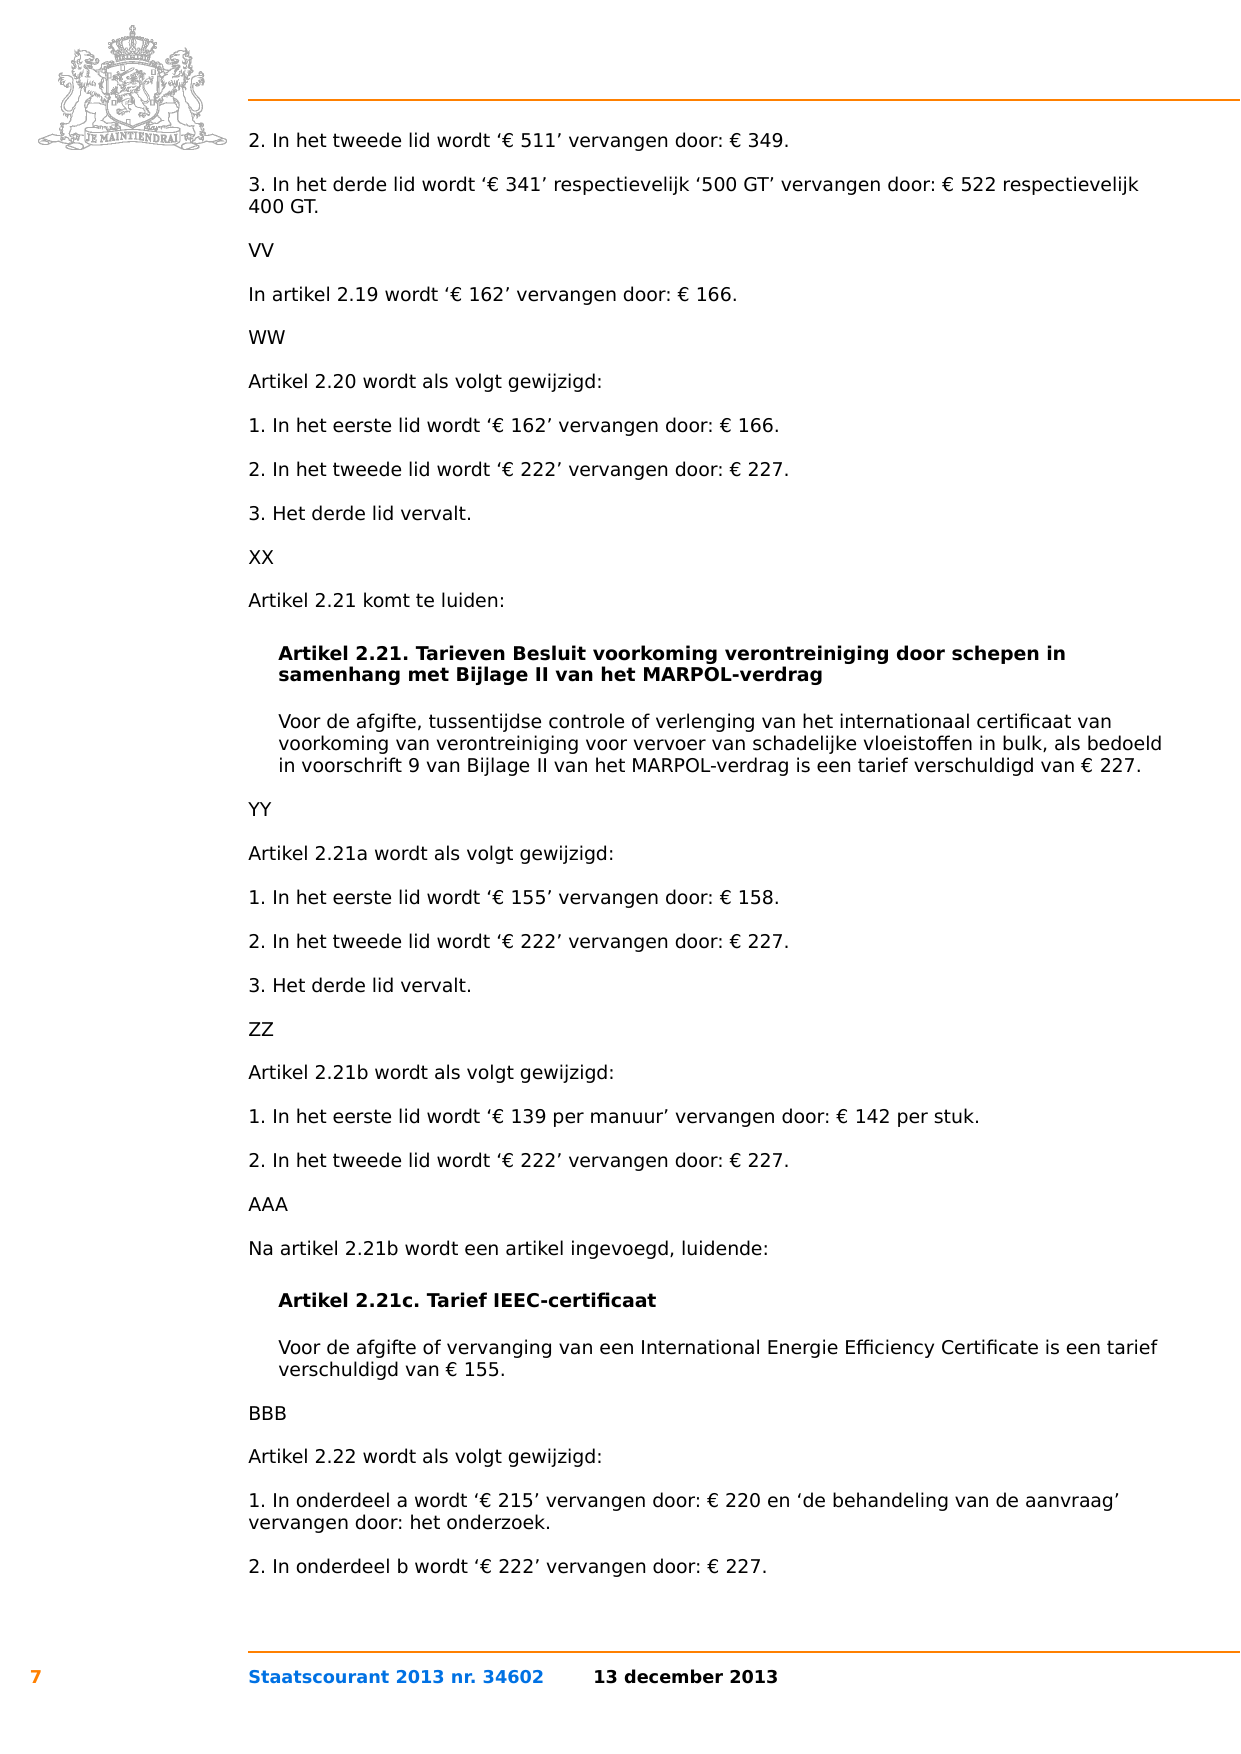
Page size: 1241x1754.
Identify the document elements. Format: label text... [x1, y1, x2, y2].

text Voor de afgifte of vervanging van een International Energie Efficiency Certificate is een tarief verschuldigd van € 155. [278, 1337, 1163, 1381]
text 1. In het eerste lid wordt ‘€ 162’ vervangen door: € 166. [248, 415, 1163, 437]
text XX [248, 547, 1163, 568]
text 3. Het derde lid vervalt. [248, 503, 1163, 525]
text 1. In onderdeel a wordt ‘€ 215’ vervangen door: € 220 en ‘de behandeling van de aanvraag’ vervangen door: het onderzoek. [248, 1490, 1163, 1534]
text 3. In het derde lid wordt ‘€ 341’ respectievelijk ‘500 GT’ vervangen door: € 522 respectievelijk 400 GT. [248, 174, 1163, 218]
subtitle Artikel 2.21. Tarieven Besluit voorkoming verontreiniging door schepen in samenhang met Bijlage II van het MARPOL-verdrag [278, 642, 1163, 686]
text 2. In het tweede lid wordt ‘€ 511’ vervangen door: € 349. [248, 130, 1163, 152]
text Artikel 2.21a wordt als volgt gewijzigd: [248, 843, 1163, 865]
text 1. In het eerste lid wordt ‘€ 155’ vervangen door: € 158. [248, 887, 1163, 909]
text 2. In het tweede lid wordt ‘€ 222’ vervangen door: € 227. [248, 931, 1163, 953]
text Artikel 2.22 wordt als volgt gewijzigd: [248, 1446, 1163, 1468]
text YY [248, 799, 1163, 821]
text Artikel 2.21 komt te luiden: [248, 590, 1163, 612]
text Na artikel 2.21b wordt een artikel ingevoegd, luidende: [248, 1238, 1163, 1260]
subtitle Artikel 2.21c. Tarief IEEC-certificaat [278, 1290, 1163, 1312]
text Artikel 2.20 wordt als volgt gewijzigd: [248, 371, 1163, 393]
text 2. In het tweede lid wordt ‘€ 222’ vervangen door: € 227. [248, 1150, 1163, 1172]
text WW [248, 327, 1163, 349]
text In artikel 2.19 wordt ‘€ 162’ vervangen door: € 166. [248, 283, 1163, 305]
text 2. In het tweede lid wordt ‘€ 222’ vervangen door: € 227. [248, 459, 1163, 481]
text ZZ [248, 1018, 1163, 1040]
text Voor de afgifte, tussentijdse controle of verlenging van het internationaal certificaat van voorkoming van verontreiniging voor vervoer van schadelijke vloeistoffen in bulk, als bedoeld in voorschrift 9 van Bijlage II van het MARPOL-verdrag is een tarief verschuldigd van € 227. [278, 711, 1163, 777]
text Artikel 2.21b wordt als volgt gewijzigd: [248, 1062, 1163, 1084]
text AAA [248, 1194, 1163, 1216]
text VV [248, 239, 1163, 262]
text BBB [248, 1402, 1163, 1424]
text 2. In onderdeel b wordt ‘€ 222’ vervangen door: € 227. [248, 1556, 1163, 1578]
text 1. In het eerste lid wordt ‘€ 139 per manuur’ vervangen door: € 142 per stuk. [248, 1106, 1163, 1128]
picture [38, 25, 227, 150]
text 3. Het derde lid vervalt. [248, 974, 1163, 997]
